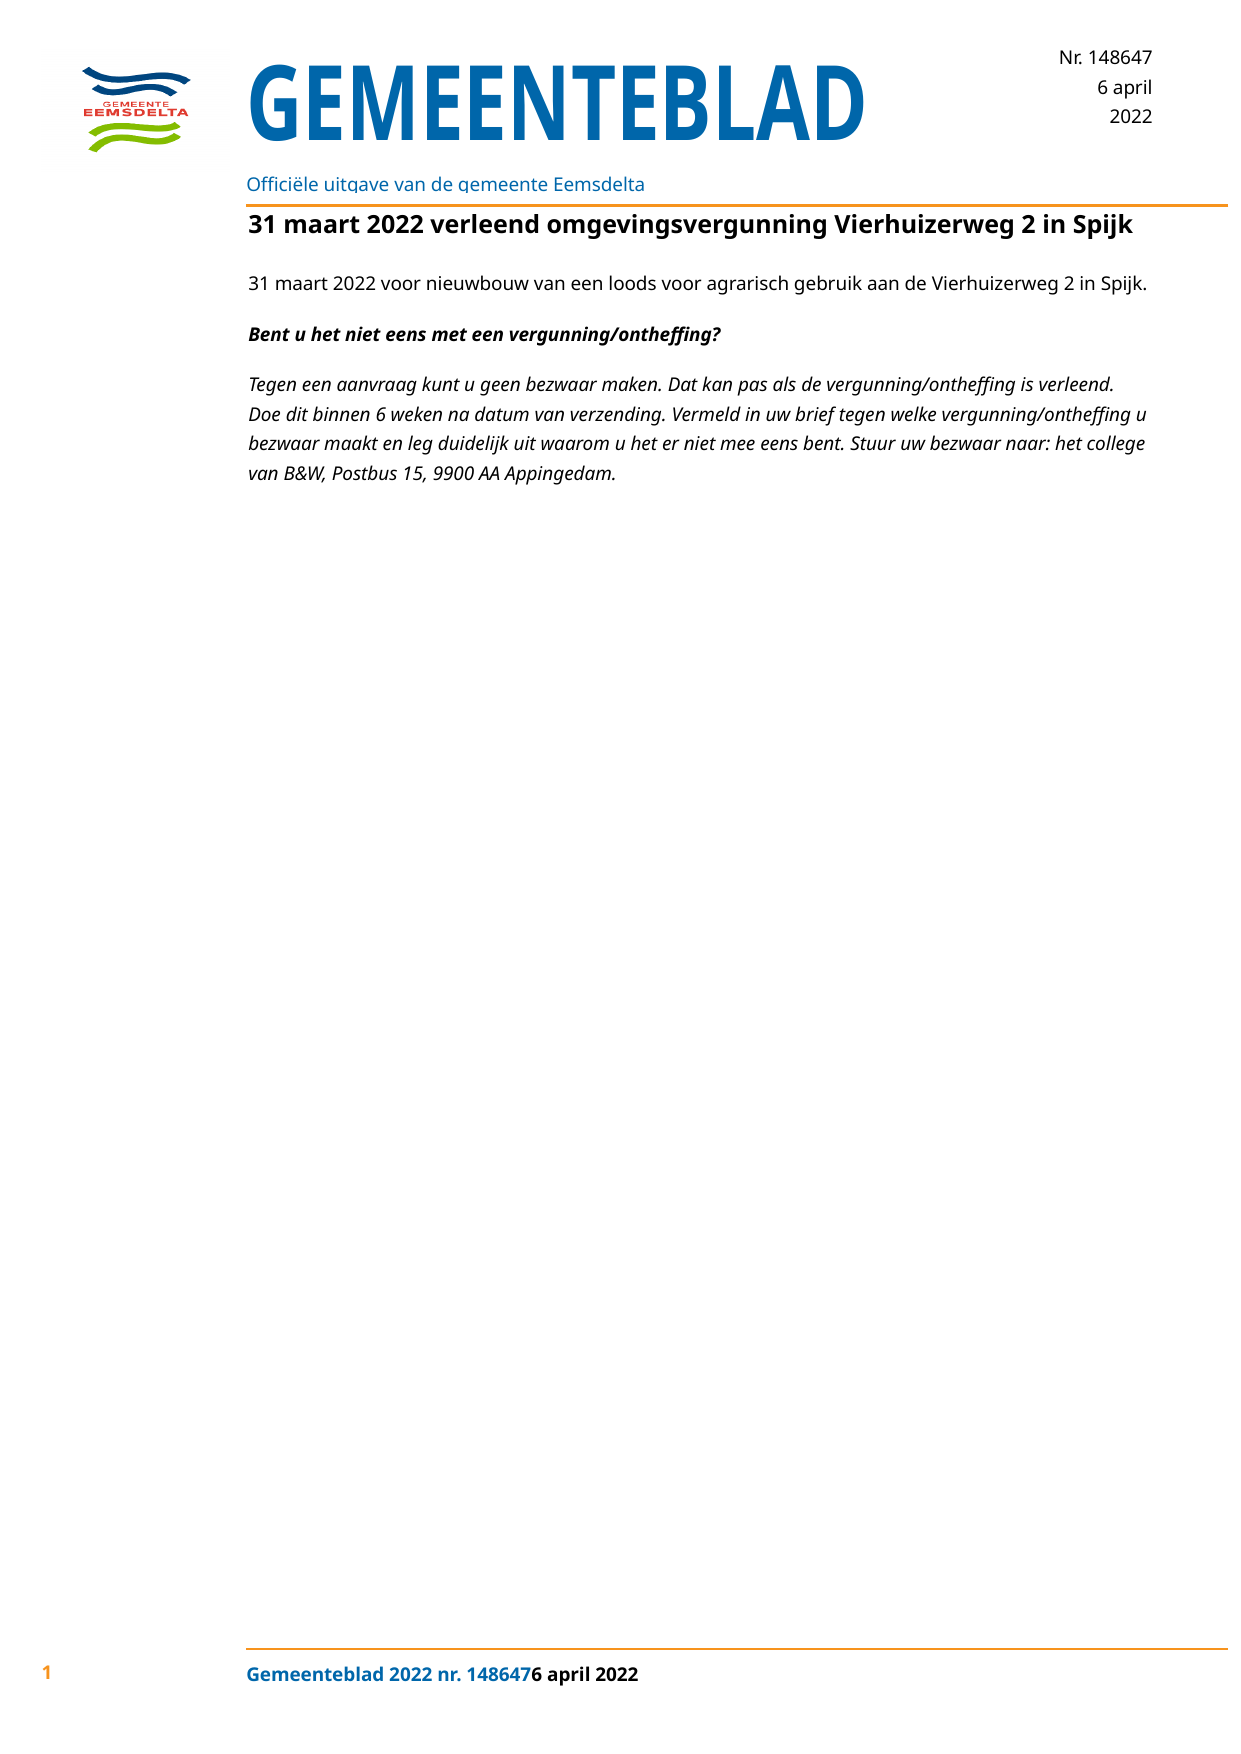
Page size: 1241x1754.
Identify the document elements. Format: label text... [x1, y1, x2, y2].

text 31 maart 2022 voor nieuwbouw van een loods voor agrarisch gebruik aan de Vierhuizerweg 2 in Spijk. [248, 270, 1152, 296]
text 31 maart 2022 verleend omgevingsvergunning Vierhuizerweg 2 in Spijk [248, 207, 1152, 241]
picture [41, 47, 231, 172]
text Tegen een aanvraag kunt u geen bezwaar maken. Dat kan pas als de vergunning/ontheffing is verleend. Doe dit binnen 6 weken na datum van verzending. Vermeld in uw brief tegen welke vergunning/ontheffing u bezwaar maakt en leg duidelijk uit waarom u het er niet mee eens bent. Stuur uw bezwaar naar: het college van B&W, Postbus 15, 9900 AA Appingedam. [248, 371, 1152, 486]
text Bent u het niet eens met een vergunning/ontheffing? [248, 321, 1152, 346]
